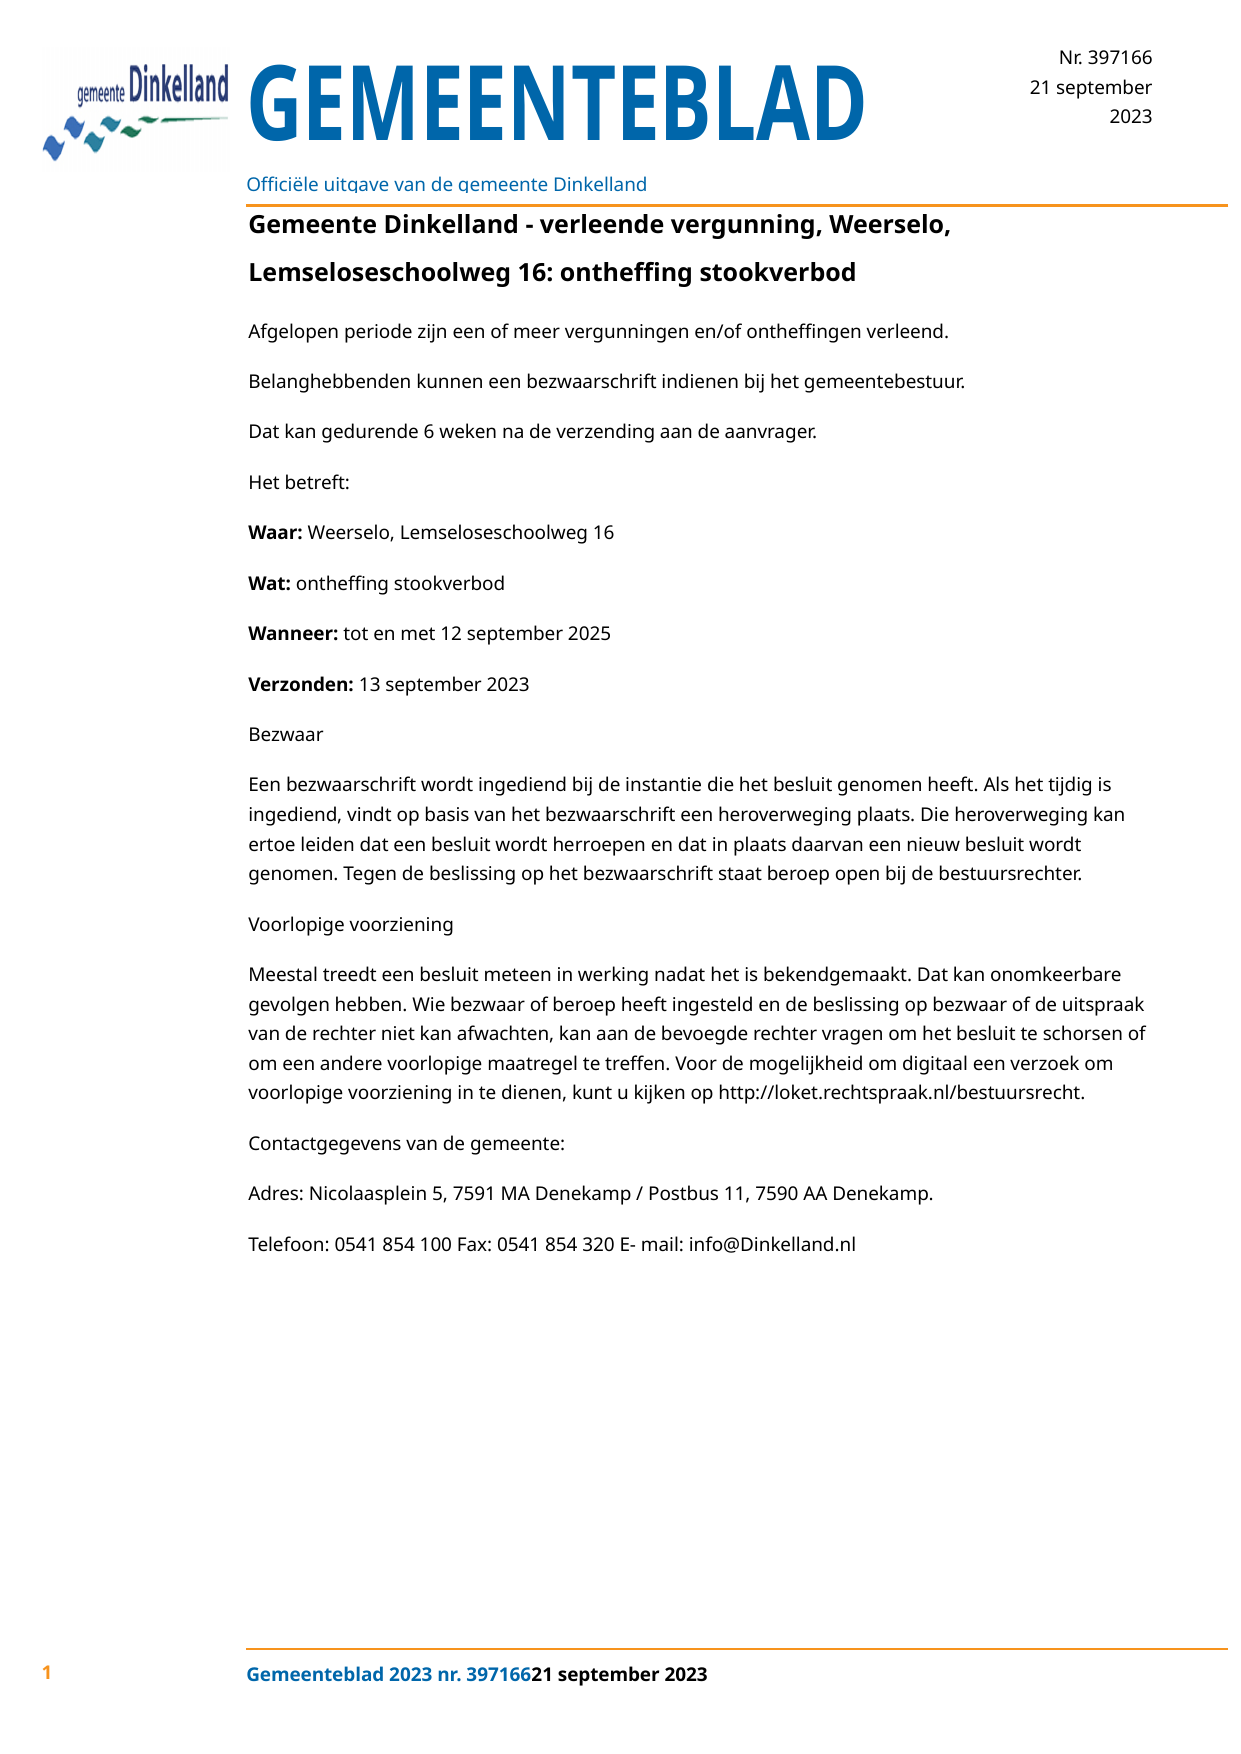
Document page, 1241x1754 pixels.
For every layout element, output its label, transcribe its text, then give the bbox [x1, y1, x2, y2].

text Telefoon: 0541 854 100 Fax: 0541 854 320 E- mail: info@Dinkelland.nl [248, 1231, 1152, 1257]
text Wanneer: tot en met 12 september 2025 [248, 620, 1152, 646]
text Wat: ontheffing stookverbod [248, 570, 1152, 596]
text Bezwaar [248, 721, 1152, 747]
text Dat kan gedurende 6 weken na de verzending aan de aanvrager. [248, 419, 1152, 444]
text Verzonden: 13 september 2023 [248, 671, 1152, 697]
text Het betreft: [248, 469, 1152, 495]
text Waar: Weerselo, Lemseloseschoolweg 16 [248, 519, 1152, 545]
text Een bezwaarschrift wordt ingediend bij de instantie die het besluit genomen heeft. Als het tijdig is ingediend, vindt op basis van het bezwaarschrift een heroverweging plaats. Die heroverweging kan ertoe leiden dat een besluit wordt herroepen en dat in plaats daarvan een nieuw besluit wordt genomen. Tegen de beslissing op het bezwaarschrift staat beroep open bij de bestuursrechter. [248, 772, 1152, 886]
text Gemeente Dinkelland - verleende vergunning, Weerselo, Lemseloseschoolweg 16: ontheffing stookverbod [248, 207, 1152, 288]
picture [41, 47, 231, 172]
text Belanghebbenden kunnen een bezwaarschrift indienen bij het gemeentebestuur. [248, 368, 1152, 394]
text Adres: Nicolaasplein 5, 7591 MA Denekamp / Postbus 11, 7590 AA Denekamp. [248, 1180, 1152, 1206]
text Voorlopige voorziening [248, 911, 1152, 937]
text Afgelopen periode zijn een of meer vergunningen en/of ontheffingen verleend. [248, 318, 1152, 344]
text Contactgegevens van de gemeente: [248, 1130, 1152, 1156]
text Meestal treedt een besluit meteen in werking nadat het is bekendgemaakt. Dat kan onomkeerbare gevolgen hebben. Wie bezwaar of beroep heeft ingesteld en de beslissing op bezwaar of de uitspraak van de rechter niet kan afwachten, kan aan de bevoegde rechter vragen om het besluit te schorsen of om een andere voorlopige maatregel te treffen. Voor de mogelijkheid om digitaal een verzoek om voorlopige voorziening in te dienen, kunt u kijken op http://loket.rechtspraak.nl/bestuursrecht. [248, 961, 1152, 1105]
